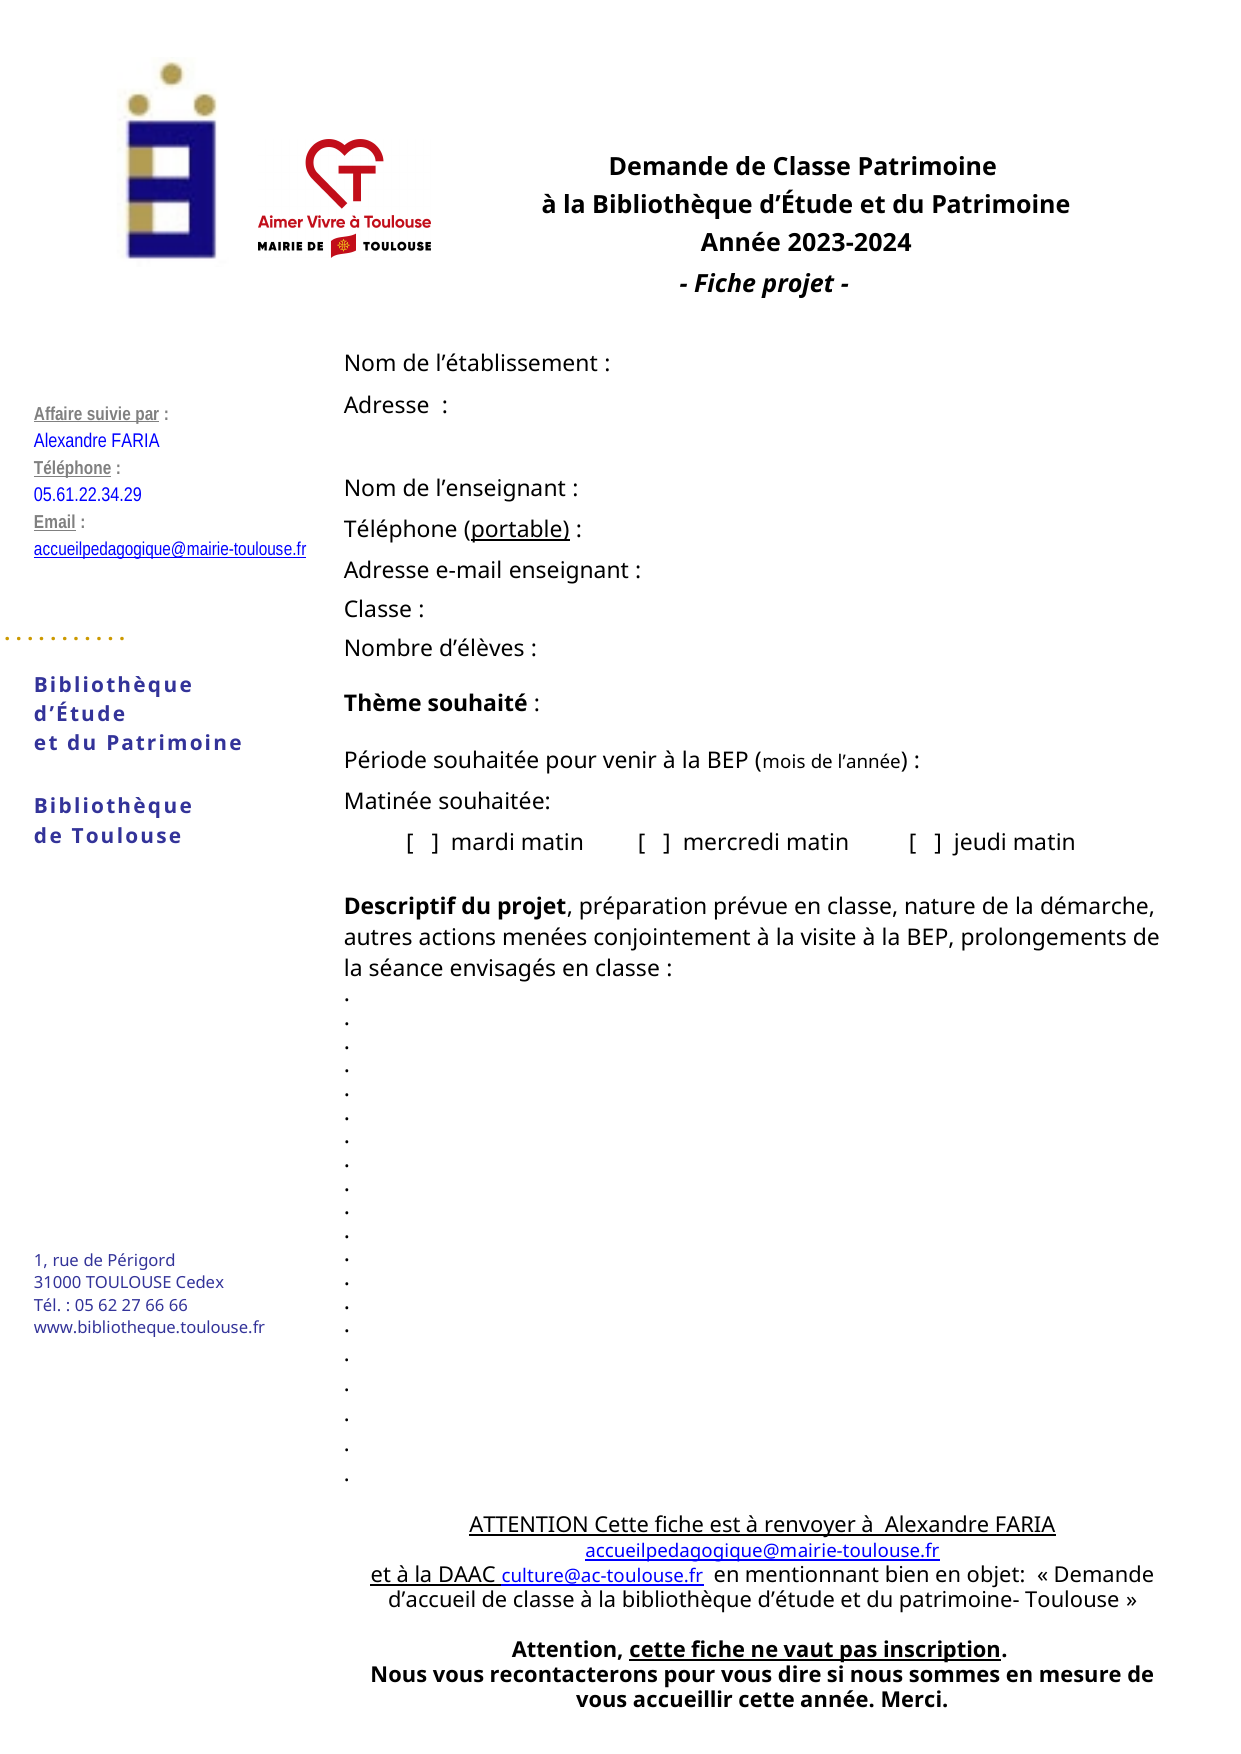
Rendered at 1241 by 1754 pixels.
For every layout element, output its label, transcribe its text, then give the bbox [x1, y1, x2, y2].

text 31000 TOULOUSE Cedex [34, 1271, 333, 1293]
text Demande de Classe Patrimoine [431, 152, 1181, 182]
text Nous vous recontacterons pour vous dire si nous sommes en mesure de vous accueillir cette année. Merci. [343, 1663, 1181, 1713]
text Matinée souhaitée: [343, 776, 1181, 817]
text Classe : [343, 587, 1181, 625]
text ATTENTION Cette fiche est à renvoyer à Alexandre FARIA accueilpedagogique@mairie-toulouse.fr [343, 1513, 1181, 1563]
text Nombre d’élèves : [343, 625, 1181, 664]
text . [343, 1368, 1181, 1398]
text Adresse e-mail enseignant : [343, 546, 1181, 587]
text . [343, 1243, 1181, 1267]
text et du Patrimoine [34, 727, 333, 757]
text . [343, 1007, 1181, 1030]
text 1, rue de Périgord [34, 1248, 333, 1271]
text . [343, 1458, 1181, 1488]
text Nom de l’établissement : [343, 339, 1181, 380]
text accueilpedagogique@mairie-toulouse.fr [34, 534, 338, 561]
text www.bibliotheque.toulouse.fr [34, 1316, 333, 1338]
text . [343, 1267, 1181, 1290]
text Année 2023-2024 [431, 228, 1181, 257]
text Thème souhaité : [343, 687, 1181, 717]
text . [343, 1196, 1181, 1219]
text Téléphone : [34, 453, 338, 480]
text [ ] mardi matin [ ] mercredi matin [ ] jeudi matin [343, 817, 1181, 859]
text . [343, 1219, 1181, 1243]
text Attention, cette fiche ne vaut pas inscription. [343, 1638, 1181, 1663]
text . [343, 1290, 1181, 1314]
text Bibliothèque [34, 791, 333, 820]
text Alexandre FARIA [34, 426, 338, 453]
text . [343, 1125, 1181, 1148]
text Adresse : [343, 380, 1181, 422]
text . [343, 1398, 1181, 1428]
text . [343, 983, 1181, 1007]
text - Fiche projet - [343, 266, 1181, 299]
text . [343, 1314, 1181, 1338]
text . [343, 1054, 1181, 1077]
text . [343, 1428, 1181, 1458]
text d’Étude [34, 698, 333, 727]
text Nom de l’enseignant : [343, 463, 1181, 504]
text . [343, 1148, 1181, 1172]
text de Toulouse [34, 820, 333, 849]
text . . . . . . . . . . . [4, 618, 333, 647]
picture [258, 139, 431, 258]
text 05.61.22.34.29 [34, 480, 338, 507]
text Tél. : 05 62 27 66 66 [34, 1293, 333, 1316]
text . [343, 1030, 1181, 1054]
text . [343, 1172, 1181, 1196]
text Descriptif du projet, préparation prévue en classe, nature de la démarche, autres actions menées conjointement à la visite à la BEP, prolongements de la séance envisagés en classe : [343, 890, 1181, 983]
text . [343, 1338, 1181, 1368]
text . [343, 1101, 1181, 1125]
text Bibliothèque [34, 669, 333, 698]
text Affaire suivie par : [34, 398, 338, 426]
text et à la DAAC culture@ac-toulouse.fr en mentionnant bien en objet: « Demande d’accueil de classe à la bibliothèque d’étude et du patrimoine- Toulouse » [343, 1563, 1181, 1613]
text Email : [34, 507, 338, 534]
text Téléphone (portable) : [343, 504, 1181, 546]
text à la Bibliothèque d’Étude et du Patrimoine [431, 190, 1181, 219]
text Période souhaitée pour venir à la BEP (mois de l’année) : [343, 741, 1181, 776]
text . [343, 1077, 1181, 1101]
picture [116, 57, 229, 267]
